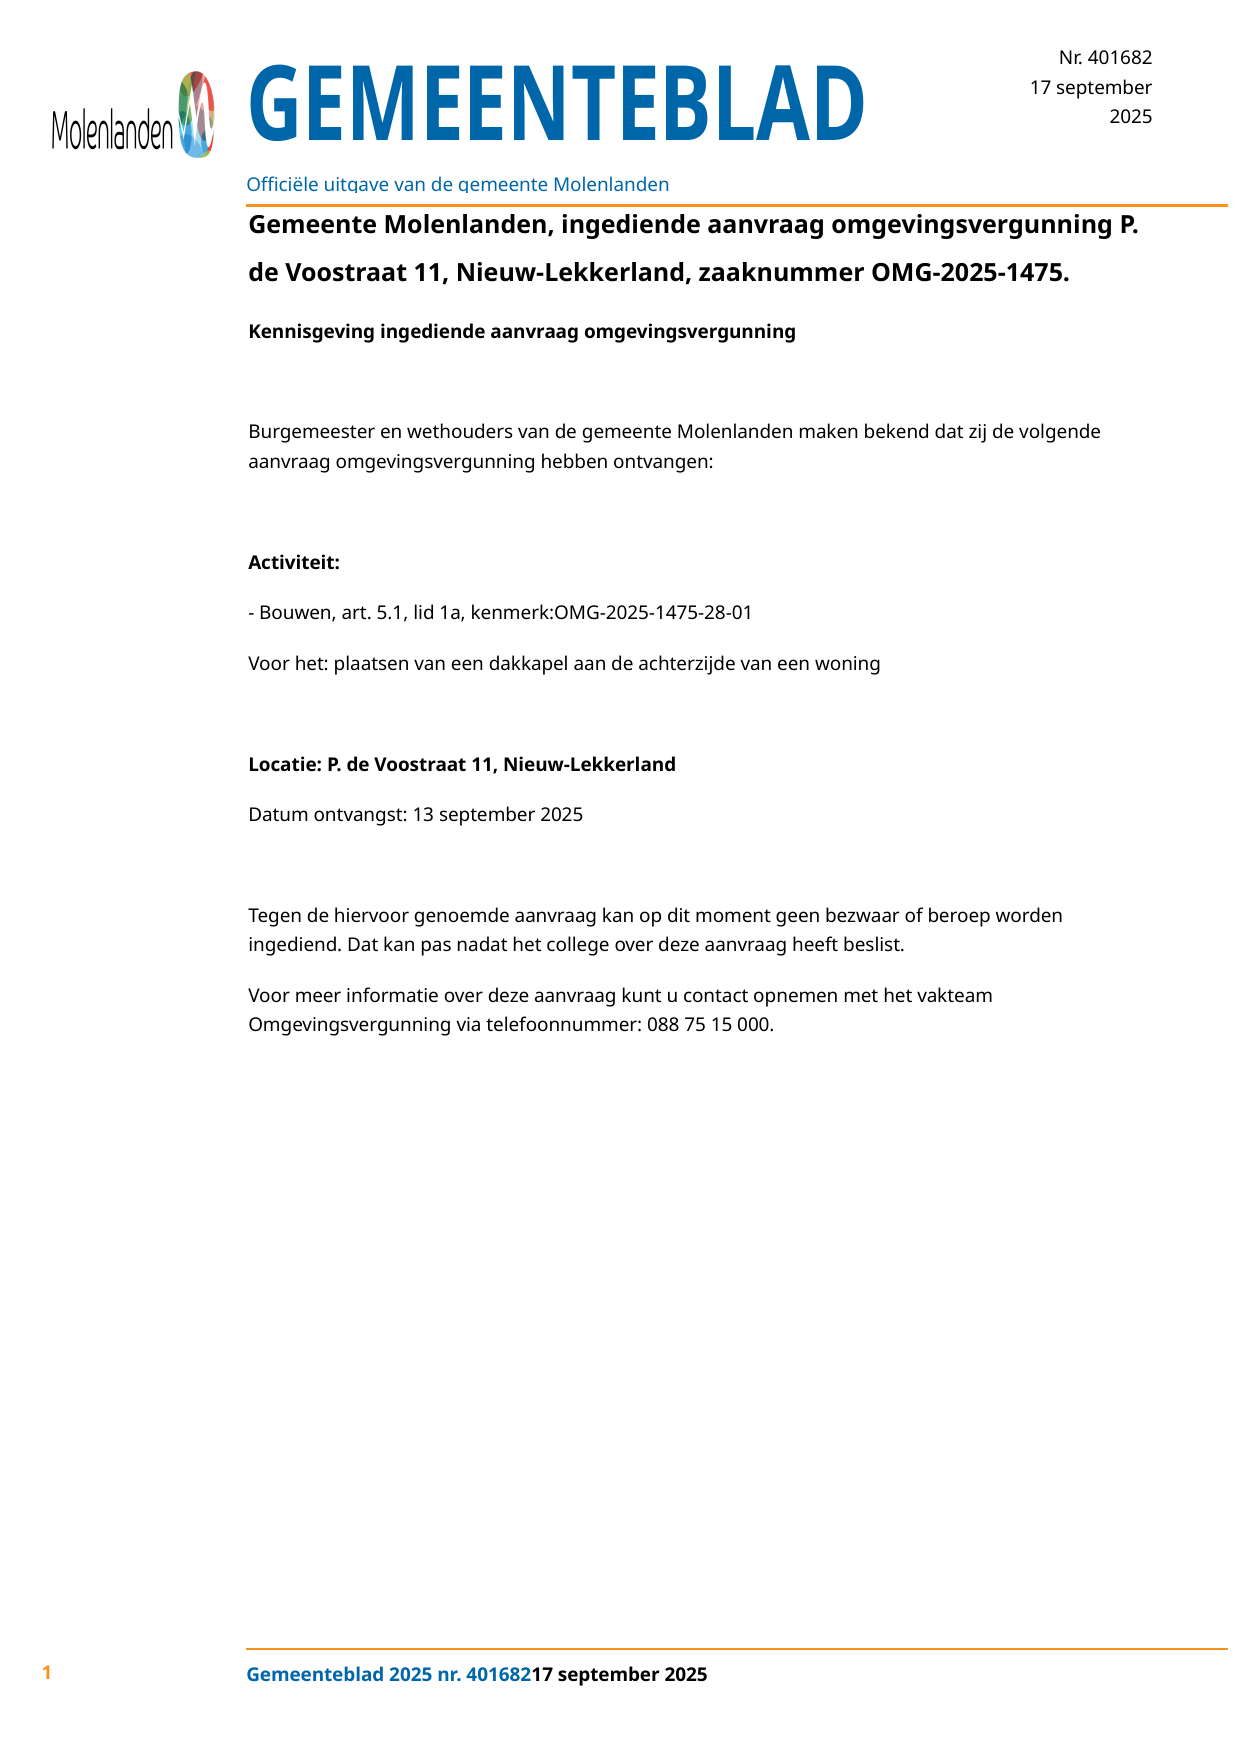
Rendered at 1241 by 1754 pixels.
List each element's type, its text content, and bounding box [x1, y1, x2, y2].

text Activiteit: [248, 549, 1152, 575]
text Kennisgeving ingediende aanvraag omgevingsvergunning [248, 318, 1152, 344]
text Voor het: plaatsen van een dakkapel aan de achterzijde van een woning [248, 650, 1152, 676]
text Voor meer informatie over deze aanvraag kunt u contact opnemen met het vakteam Omgevingsvergunning via telefoonnummer: 088 75 15 000. [248, 982, 1152, 1037]
text Datum ontvangst: 13 september 2025 [248, 801, 1152, 827]
text Locatie: P. de Voostraat 11, Nieuw-Lekkerland [248, 751, 1152, 777]
text Gemeente Molenlanden, ingediende aanvraag omgevingsvergunning P. de Voostraat 11, Nieuw-Lekkerland, zaaknummer OMG-2025-1475. [248, 207, 1152, 288]
text Burgemeester en wethouders van de gemeente Molenlanden maken bekend dat zij de volgende aanvraag omgevingsvergunning hebben ontvangen: [248, 419, 1152, 474]
text Tegen de hiervoor genoemde aanvraag kan op dit moment geen bezwaar of beroep worden ingediend. Dat kan pas nadat het college over deze aanvraag heeft beslist. [248, 902, 1152, 957]
text - Bouwen, art. 5.1, lid 1a, kenmerk:OMG-2025-1475-28-01 [248, 599, 1152, 625]
picture [41, 47, 231, 172]
